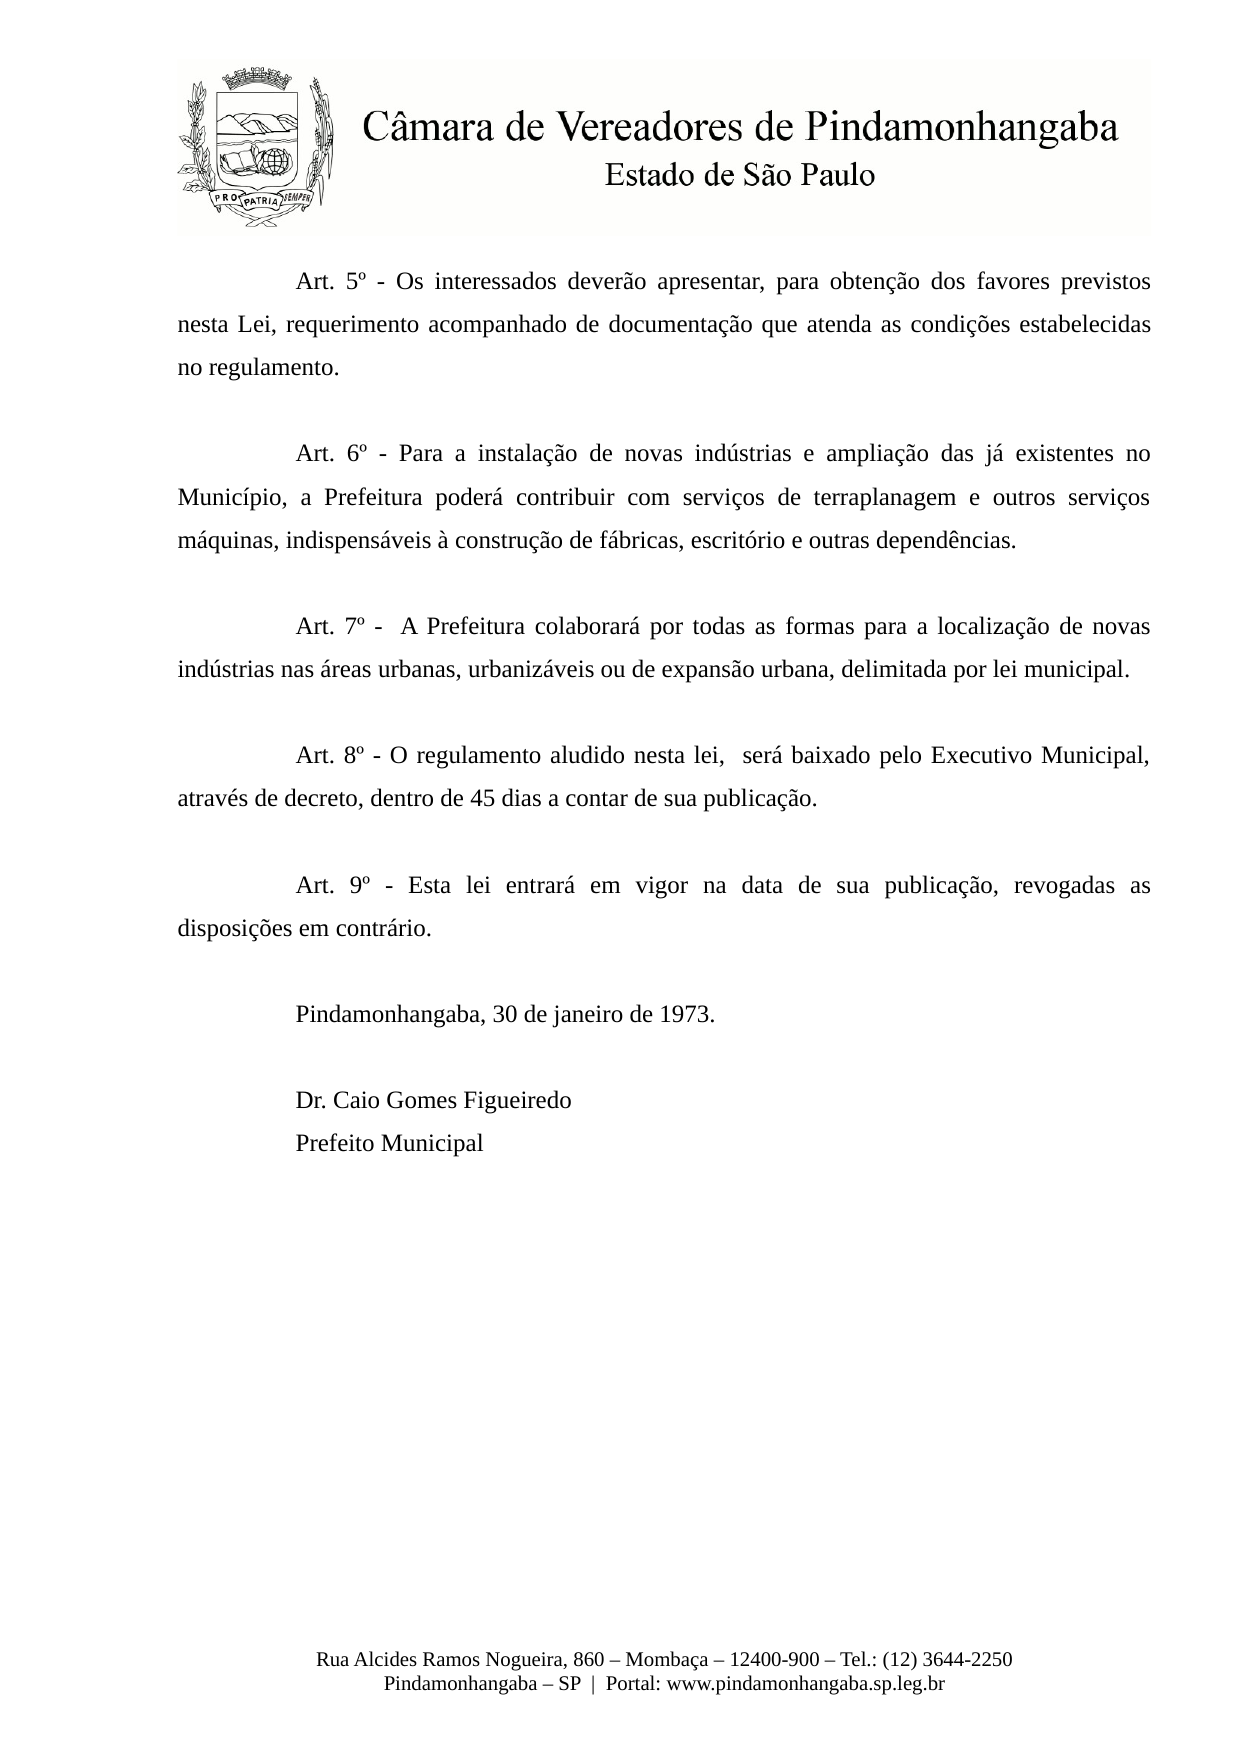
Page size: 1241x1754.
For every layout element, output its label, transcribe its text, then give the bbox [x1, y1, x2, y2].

text Dr. Caio Gomes Figueiredo [177, 1085, 1152, 1114]
text Art. 9º - Esta lei entrará em vigor na data de sua publicação, revogadas as disposições em contrário. [177, 870, 1152, 942]
picture [177, 59, 1152, 236]
text Art. 7º - A Prefeitura colaborará por todas as formas para a localização de novas indústrias nas áreas urbanas, urbanizáveis ou de expansão urbana, delimitada por lei municipal. [177, 611, 1152, 683]
text Art. 5º - Os interessados deverão apresentar, para obtenção dos favores previstos nesta Lei, requerimento acompanhado de documentação que atenda as condições estabelecidas no regulamento. [177, 266, 1152, 381]
text Art. 8º - O regulamento aludido nesta lei, será baixado pelo Executivo Municipal, através de decreto, dentro de 45 dias a contar de sua publicação. [177, 740, 1152, 812]
text Pindamonhangaba, 30 de janeiro de 1973. [177, 999, 1152, 1028]
text Prefeito Municipal [177, 1128, 1152, 1157]
text Art. 6º - Para a instalação de novas indústrias e ampliação das já existentes no Município, a Prefeitura poderá contribuir com serviços de terraplanagem e outros serviços máquinas, indispensáveis à construção de fábricas, escritório e outras dependências. [177, 438, 1152, 553]
